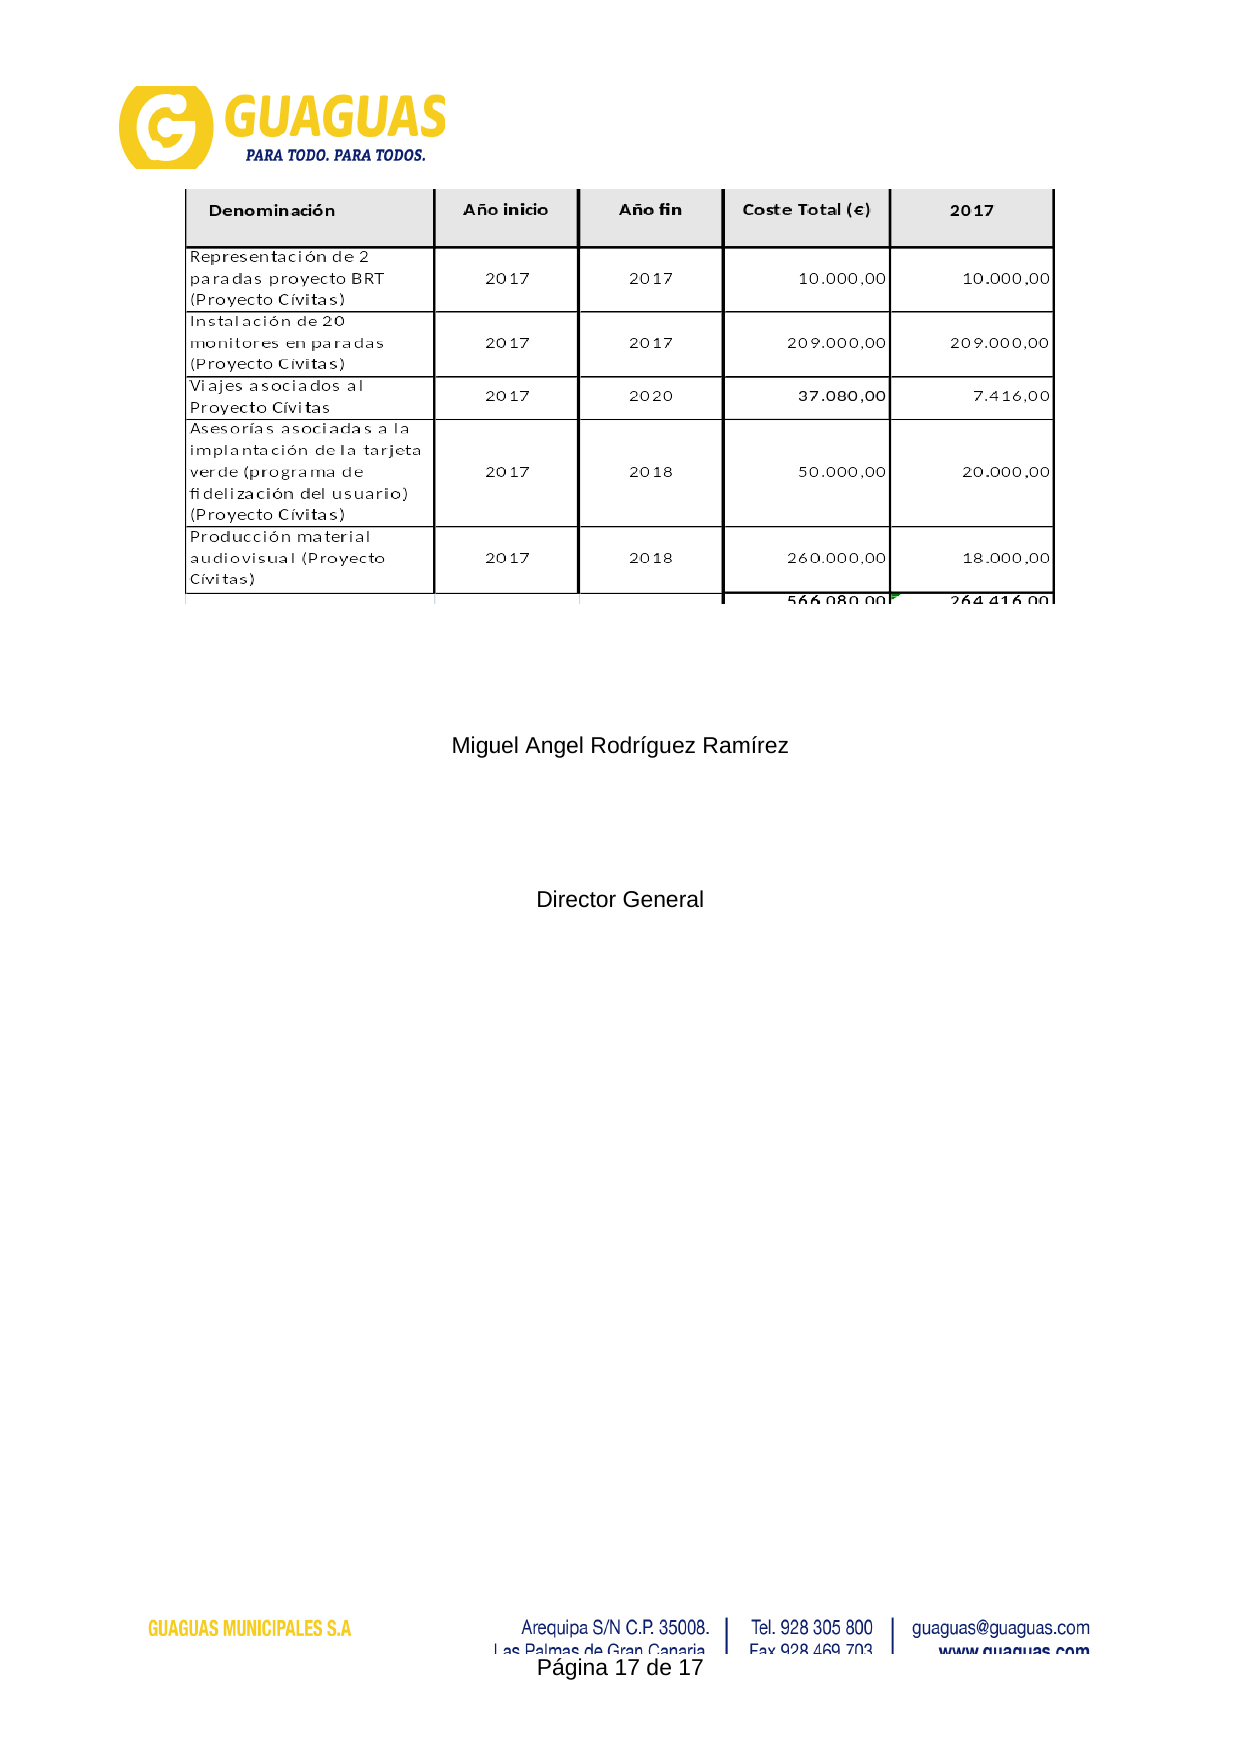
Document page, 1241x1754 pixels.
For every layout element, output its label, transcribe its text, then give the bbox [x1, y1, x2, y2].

text Director General [118, 886, 1122, 912]
subtitle Miguel Angel Rodríguez Ramírez [118, 732, 1122, 758]
